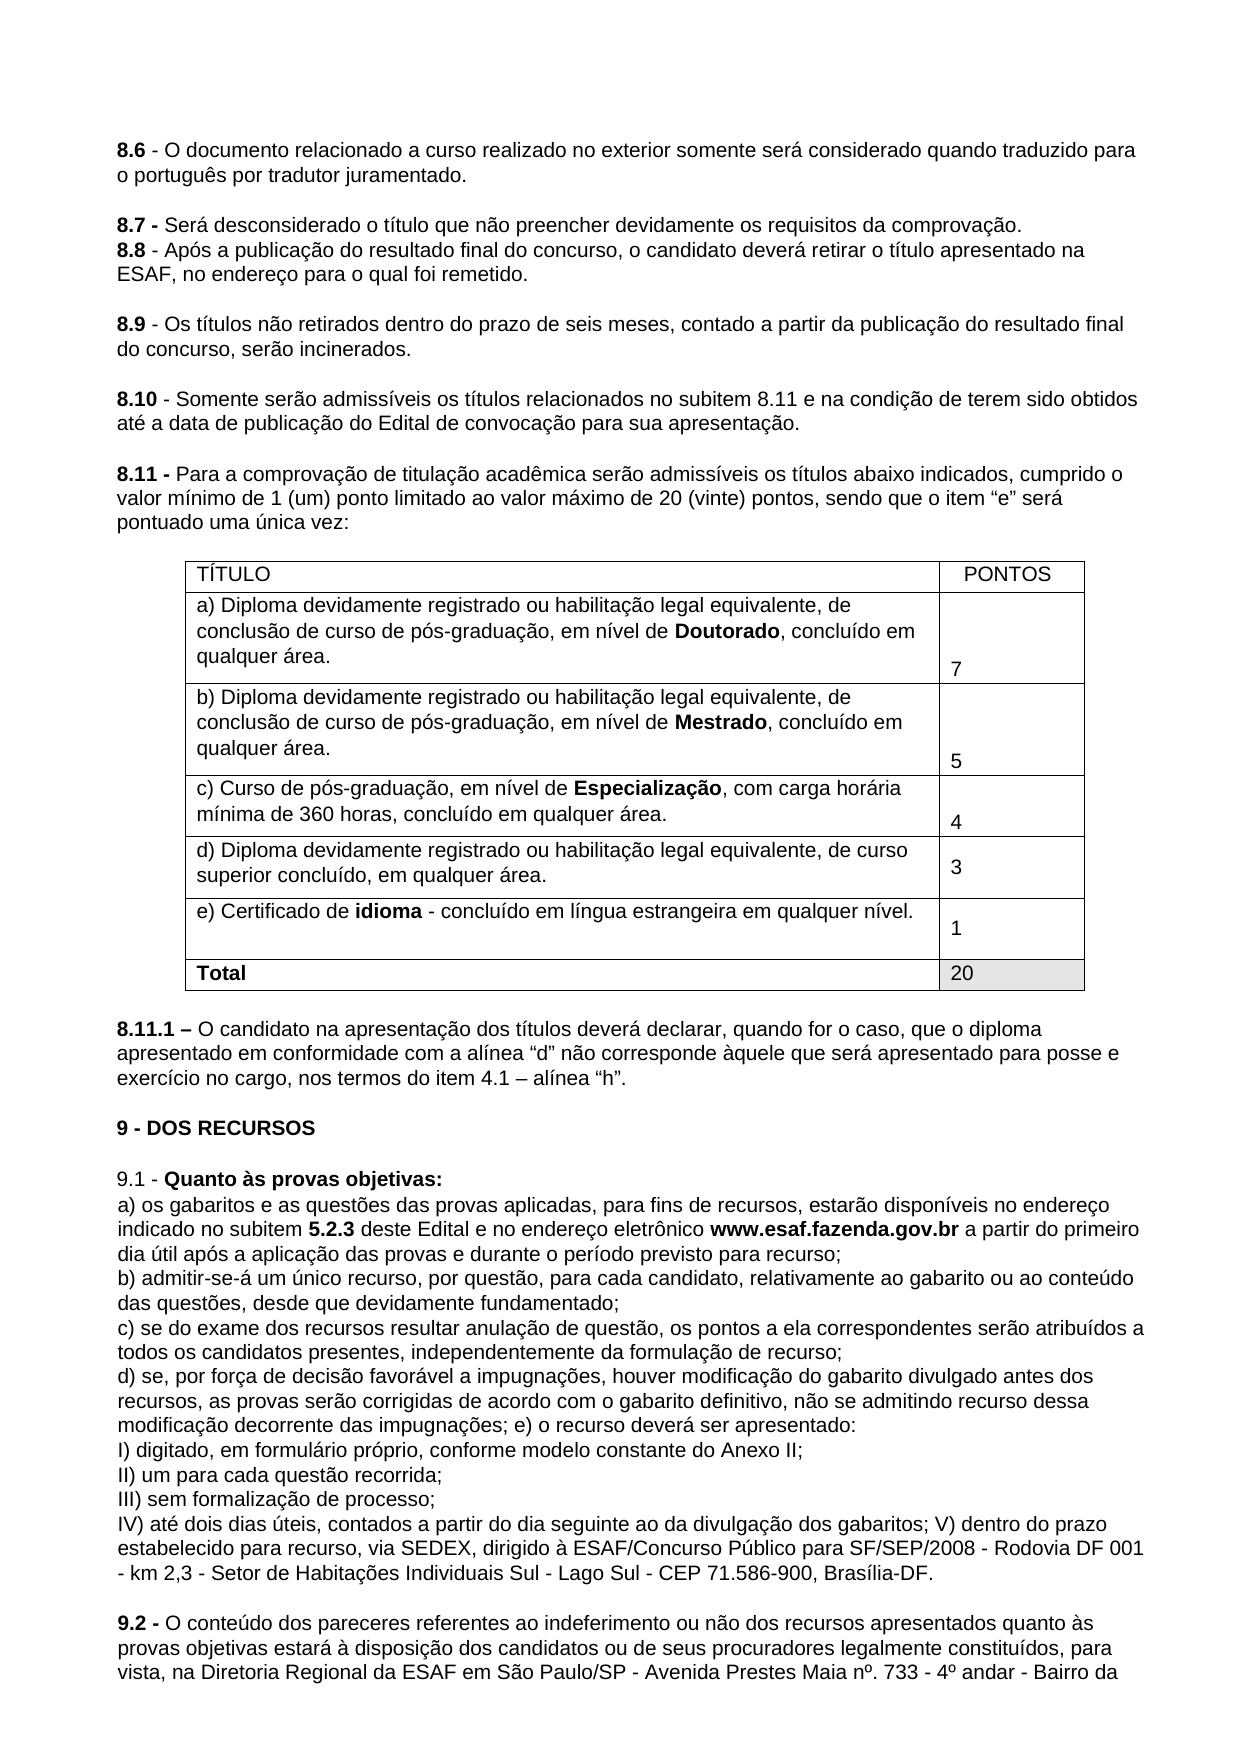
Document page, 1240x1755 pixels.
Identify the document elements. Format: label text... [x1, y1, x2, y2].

text 8.11.1 – O candidato na apresentação dos títulos deverá declarar, quando for o caso, que o diploma apresentado em conformidade com a alínea “d” não corresponde àquele que será apresentado para posse e exercício no cargo, nos termos do item 4.1 – alínea “h”. [117, 1017, 1151, 1089]
table_cell b) Diploma devidamente registrado ou habilitação legal equivalente, de conclusão de curso de pós-graduação, em nível de Mestrado, concluído em qualquer área. [186, 684, 939, 775]
text 9.2 - O conteúdo dos pareceres referentes ao indeferimento ou não dos recursos apresentados quanto às provas objetivas estará à disposição dos candidatos ou de seus procuradores legalmente constituídos, para vista, na Diretoria Regional da ESAF em São Paulo/SP - Avenida Prestes Maia nº. 733 - 4º andar - Bairro da [117, 1611, 1152, 1684]
table_cell 4 [940, 776, 1084, 836]
text IV) até dois dias úteis, contados a partir do dia seguinte ao da divulgação dos gabaritos; V) dentro do prazo estabelecido para recurso, via SEDEX, dirigido à ESAF/Concurso Público para SF/SEP/2008 - Rodovia DF 001 - km 2,3 - Setor de Habitações Individuais Sul - Lago Sul - CEP 71.586-900, Brasília-DF. [117, 1512, 1151, 1584]
text I) digitado, em formulário próprio, conforme modelo constante do Anexo II; [117, 1438, 1151, 1462]
text 8.11 - Para a comprovação de titulação acadêmica serão admissíveis os títulos abaixo indicados, cumprido o valor mínimo de 1 (um) ponto limitado ao valor máximo de 20 (vinte) pontos, sendo que o item “e” será pontuado uma única vez: [117, 461, 1151, 534]
text b) admitir-se-á um único recurso, por questão, para cada candidato, relativamente ao gabarito ou ao conteúdo das questões, desde que devidamente fundamentado; [117, 1266, 1151, 1314]
text c) se do exame dos recursos resultar anulação de questão, os pontos a ela correspondentes serão atribuídos a todos os candidatos presentes, independentemente da formulação de recurso; [117, 1315, 1151, 1364]
text II) um para cada questão recorrida; [117, 1462, 1151, 1486]
table_header PONTOS [940, 562, 1084, 592]
text a) os gabaritos e as questões das provas aplicadas, para fins de recursos, estarão disponíveis no endereço indicado no subitem 5.2.3 deste Edital e no endereço eletrônico www.esaf.fazenda.gov.br a partir do primeiro dia útil após a aplicação das provas e durante o período previsto para recurso; [117, 1193, 1151, 1266]
table_cell 1 [940, 899, 1084, 959]
table_cell 7 [940, 593, 1084, 683]
text d) se, por força de decisão favorável a impugnações, houver modificação do gabarito divulgado antes dos recursos, as provas serão corrigidas de acordo com o gabarito definitivo, não se admitindo recurso dessa modificação decorrente das impugnações; e) o recurso deverá ser apresentado: [117, 1364, 1151, 1437]
table_cell d) Diploma devidamente registrado ou habilitação legal equivalente, de curso superior concluído, em qualquer área. [186, 837, 939, 898]
text 8.7 - Será desconsiderado o título que não preencher devidamente os requisitos da comprovação. [117, 213, 1151, 237]
table_cell 20 [940, 960, 1084, 990]
subtitle 9 - DOS RECURSOS [116, 1116, 1152, 1140]
table_header TÍTULO [186, 562, 939, 592]
table_cell a) Diploma devidamente registrado ou habilitação legal equivalente, de conclusão de curso de pós-graduação, em nível de Doutorado, concluído em qualquer área. [186, 593, 939, 683]
list 9.1 - Quanto às provas objetivas: [116, 1167, 1152, 1191]
table_cell Total [186, 960, 939, 990]
text 8.9 - Os títulos não retirados dentro do prazo de seis meses, contado a partir da publicação do resultado final do concurso, serão incinerados. [117, 312, 1151, 360]
text III) sem formalização de processo; [117, 1487, 1151, 1511]
table_cell 5 [940, 684, 1084, 775]
table_cell 3 [940, 837, 1084, 898]
table_cell c) Curso de pós-graduação, em nível de Especialização, com carga horária mínima de 360 horas, concluído em qualquer área. [186, 776, 939, 836]
text 8.10 - Somente serão admissíveis os títulos relacionados no subitem 8.11 e na condição de terem sido obtidos até a data de publicação do Edital de convocação para sua apresentação. [117, 387, 1151, 435]
table_cell e) Certificado de idioma - concluído em língua estrangeira em qualquer nível. [186, 899, 939, 959]
text 8.6 - O documento relacionado a curso realizado no exterior somente será considerado quando traduzido para o português por tradutor juramentado. [117, 138, 1151, 186]
text 8.8 - Após a publicação do resultado final do concurso, o candidato deverá retirar o título apresentado na ESAF, no endereço para o qual foi remetido. [117, 237, 1151, 286]
